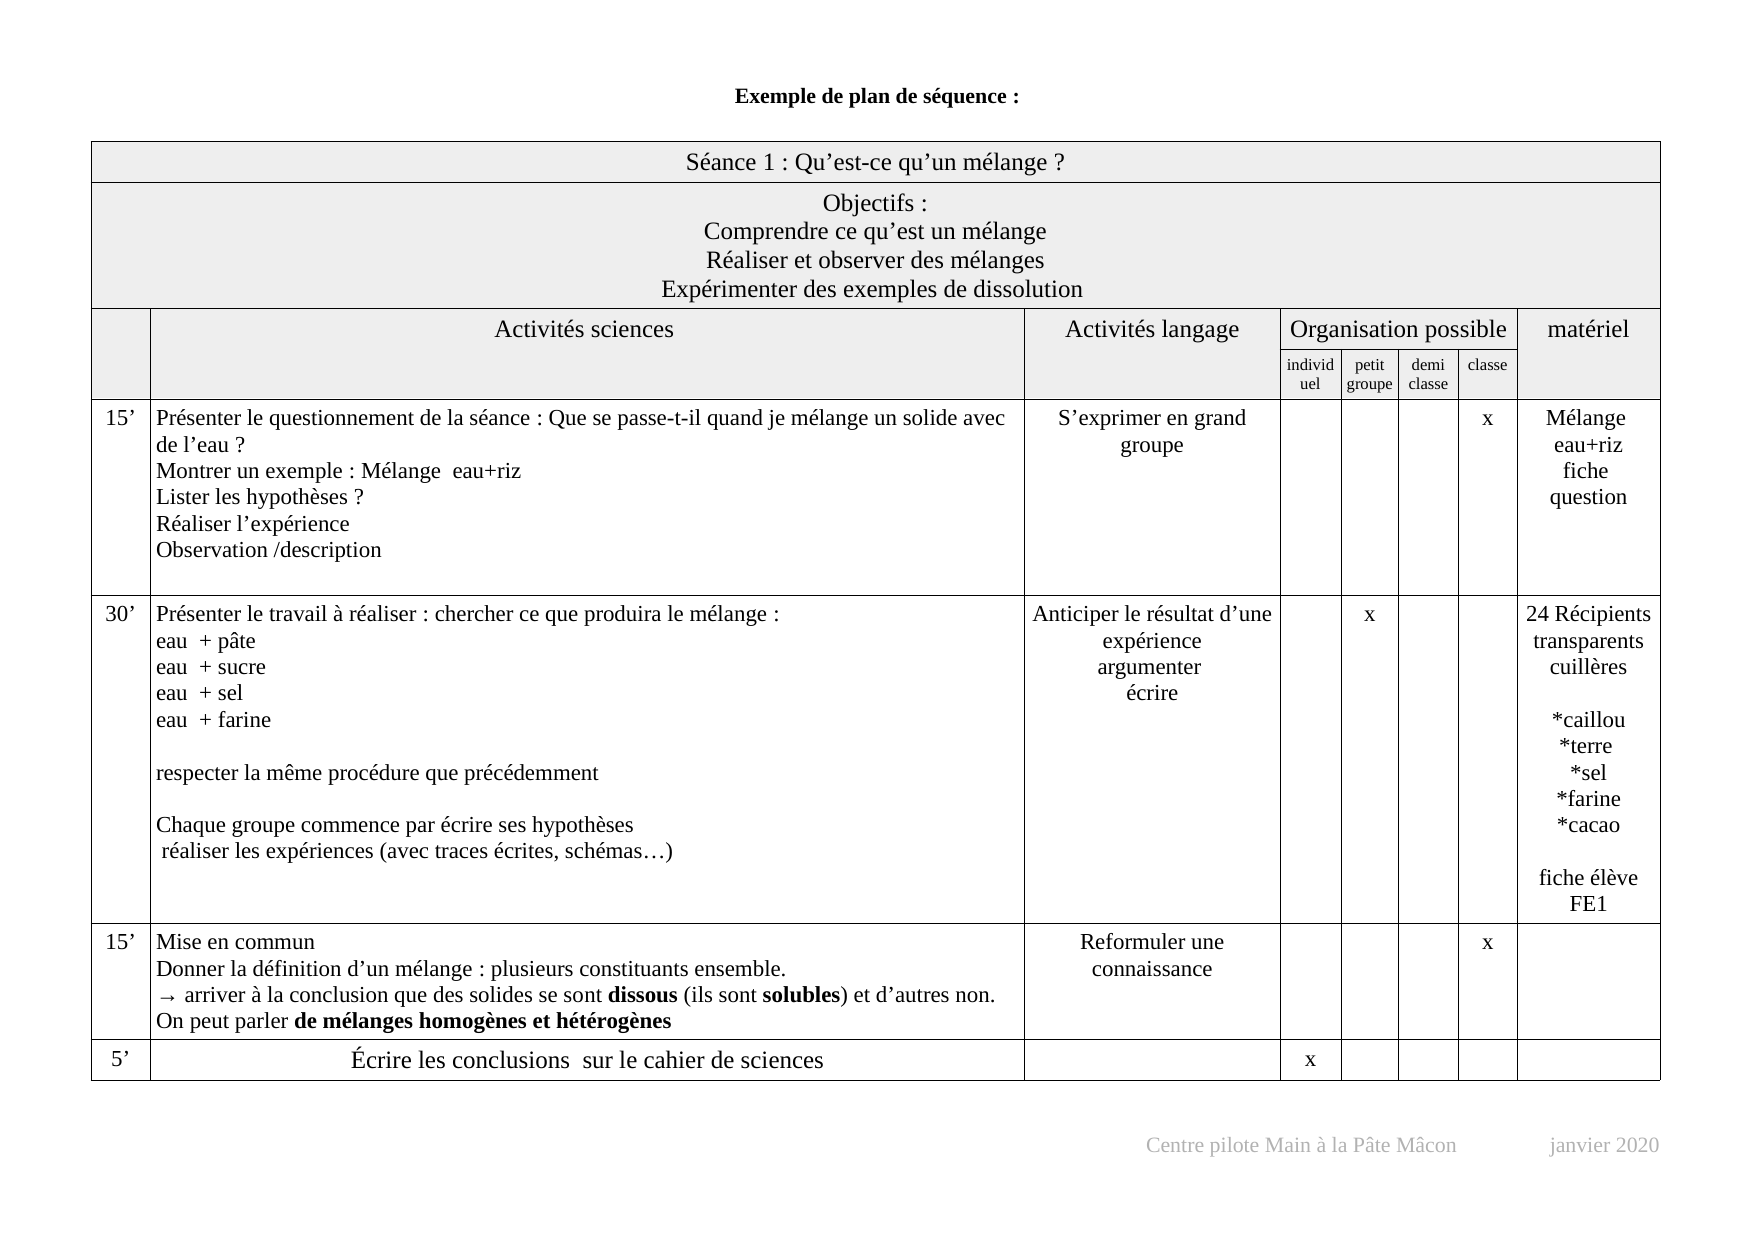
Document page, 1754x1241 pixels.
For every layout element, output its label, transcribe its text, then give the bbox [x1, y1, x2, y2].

table_cell petit groupe [1342, 350, 1398, 398]
table_cell S’exprimer en grand groupe [1025, 400, 1280, 594]
table_cell 5’ [92, 1040, 150, 1080]
table_cell Reformuler une connaissance [1025, 924, 1280, 1039]
table_cell Activités sciences [151, 309, 1024, 398]
table_cell matériel [1518, 309, 1660, 398]
table_cell Présenter le questionnement de la séance : Que se passe-t-il quand je mélange un solide avec de l’eau ? Montrer un exemple : Mélange eau+riz Lister les hypothèses ? Réaliser l’expérience Observation /description [151, 400, 1024, 594]
table_cell [1342, 924, 1398, 1039]
table_cell x [1459, 400, 1517, 594]
table_cell [1281, 924, 1341, 1039]
table_cell 24 Récipients transparents cuillères *caillou *terre *sel *farine *cacao fiche élève FE1 [1518, 596, 1660, 922]
table_cell demi classe [1399, 350, 1458, 398]
table_cell Mise en commun Donner la définition d’un mélange : plusieurs constituants ensemble. → arriver à la conclusion que des solides se sont dissous (ils sont solubles) et d’autres non. On peut parler de mélanges homogènes et hétérogènes [151, 924, 1024, 1039]
table_cell classe [1459, 350, 1517, 398]
table_cell [1281, 596, 1341, 922]
table_cell [1281, 400, 1341, 594]
table_cell x [1459, 924, 1517, 1039]
table_cell [1459, 1040, 1517, 1080]
table_cell [1518, 924, 1660, 1039]
table_cell 15’ [92, 924, 150, 1039]
table_cell [1399, 400, 1458, 594]
table_cell x [1281, 1040, 1341, 1080]
table_cell Présenter le travail à réaliser : chercher ce que produira le mélange : eau + pâte eau + sucre eau + sel eau + farine respecter la même procédure que précédemment Chaque groupe commence par écrire ses hypothèses réaliser les expériences (avec traces écrites, schémas…) [151, 596, 1024, 922]
table_cell [1399, 596, 1458, 922]
table_header Séance 1 : Qu’est-ce qu’un mélange ? [92, 142, 1660, 182]
table_cell [1342, 1040, 1398, 1080]
table_cell Objectifs : Comprendre ce qu’est un mélange Réaliser et observer des mélanges Expérimenter des exemples de dissolution [92, 183, 1660, 308]
table_cell Mélange eau+riz fiche question [1518, 400, 1660, 594]
table_cell Organisation possible [1281, 309, 1517, 349]
table_cell [1518, 1040, 1660, 1080]
text Exemple de plan de séquence : [94, 83, 1659, 108]
table_cell [1399, 924, 1458, 1039]
table_cell Écrire les conclusions sur le cahier de sciences [151, 1040, 1024, 1080]
table_cell 15’ [92, 400, 150, 594]
table_cell [1459, 596, 1517, 922]
table_cell [92, 309, 150, 398]
table_cell [1399, 1040, 1458, 1080]
table_cell individuel [1281, 350, 1341, 398]
table_cell Anticiper le résultat d’une expérience argumenter écrire [1025, 596, 1280, 922]
table_cell [1025, 1040, 1280, 1080]
table_cell Activités langage [1025, 309, 1280, 398]
table_cell 30’ [92, 596, 150, 922]
table_cell [1342, 400, 1398, 594]
table_cell x [1342, 596, 1398, 922]
